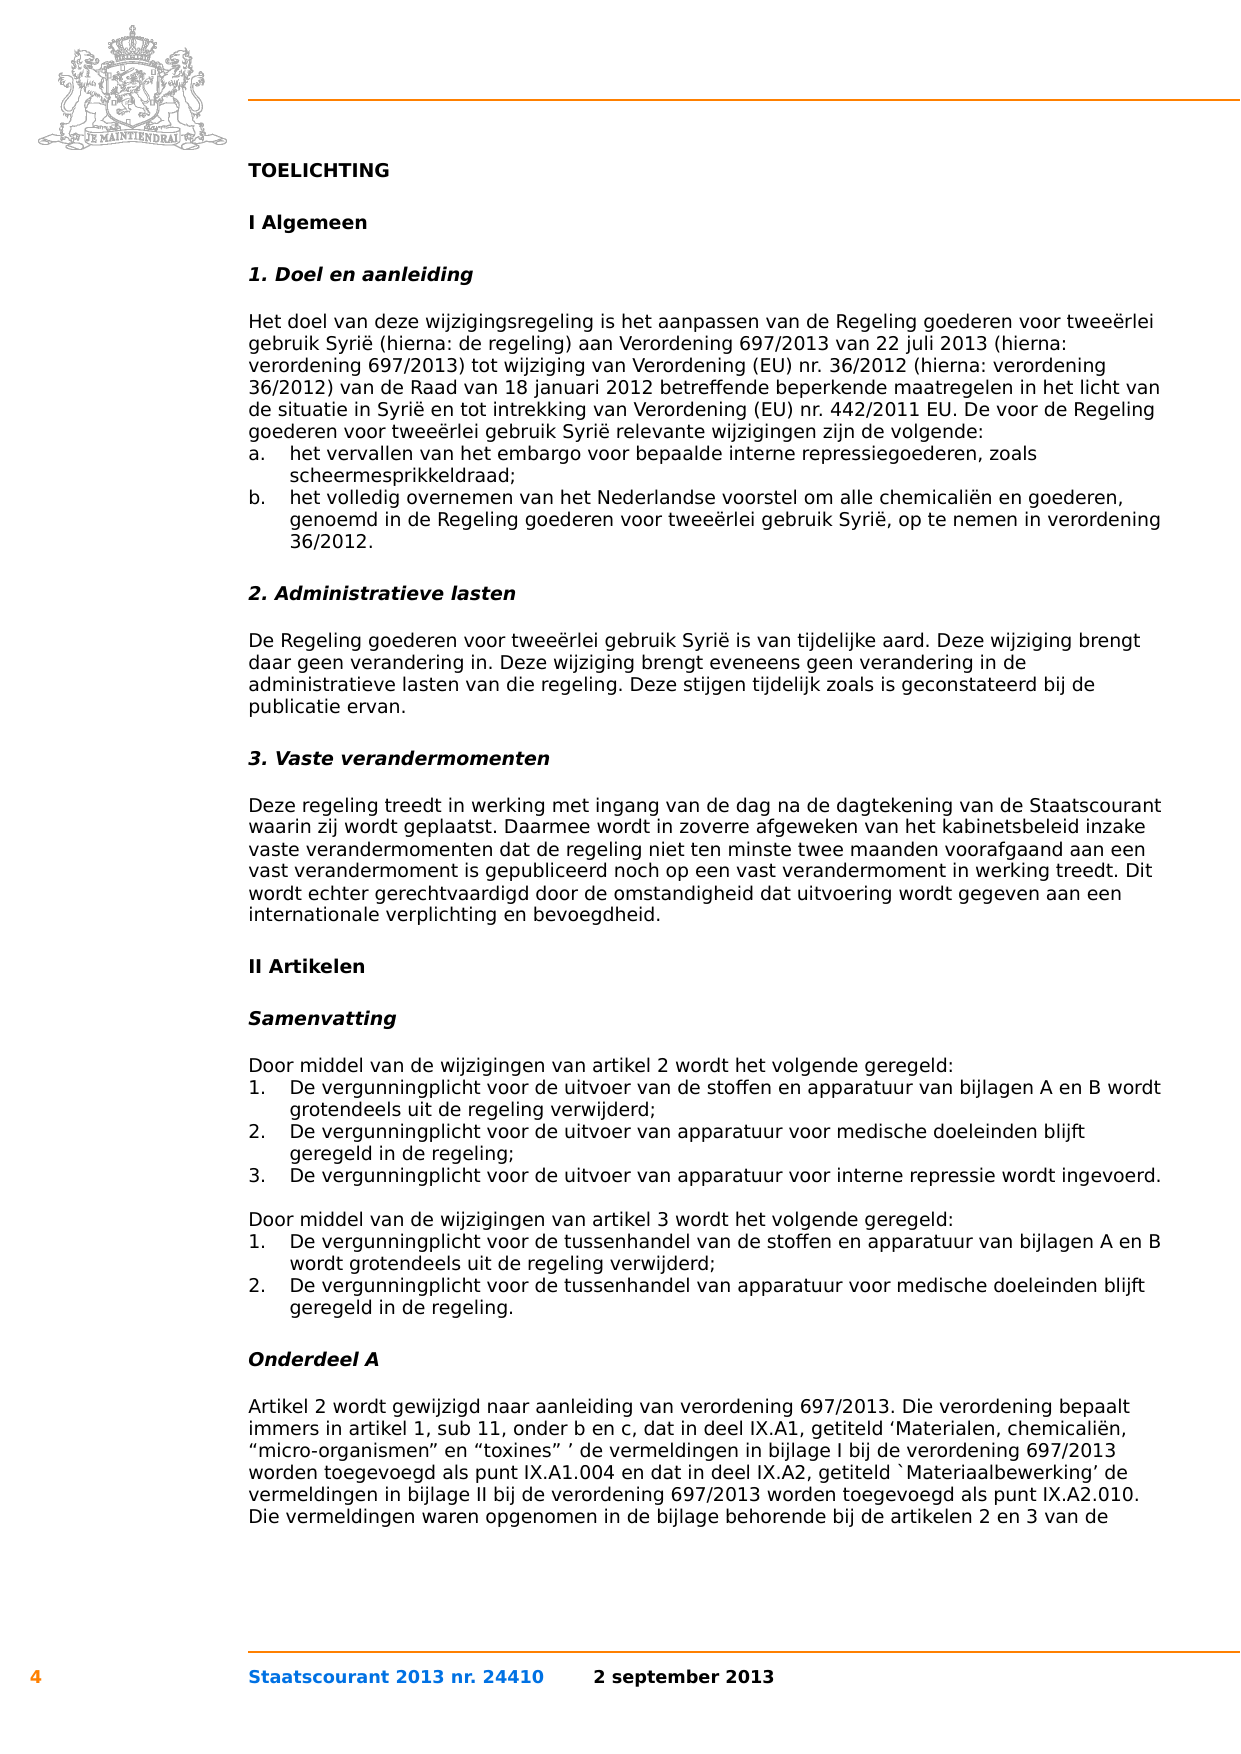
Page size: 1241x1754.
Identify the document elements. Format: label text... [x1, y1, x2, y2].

text 2. De vergunningplicht voor de tussenhandel van apparatuur voor medische doeleinden blijft geregeld in de regeling. [248, 1275, 1163, 1319]
subtitle II Artikelen [248, 956, 1163, 978]
subtitle I Algemeen [248, 212, 1163, 234]
text 2. De vergunningplicht voor de uitvoer van apparatuur voor medische doeleinden blijft geregeld in de regeling; [248, 1121, 1163, 1165]
picture [38, 25, 227, 150]
subtitle 2. Administratieve lasten [248, 583, 1163, 604]
text De Regeling goederen voor tweeërlei gebruik Syrië is van tijdelijke aard. Deze wijziging brengt daar geen verandering in. Deze wijziging brengt eveneens geen verandering in de administratieve lasten van die regeling. Deze stijgen tijdelijk zoals is geconstateerd bij de publicatie ervan. [248, 629, 1163, 717]
subtitle 3. Vaste verandermomenten [248, 747, 1163, 769]
text Het doel van deze wijzigingsregeling is het aanpassen van de Regeling goederen voor tweeërlei gebruik Syrië (hierna: de regeling) aan Verordening 697/2013 van 22 juli 2013 (hierna: verordening 697/2013) tot wijziging van Verordening (EU) nr. 36/2012 (hierna: verordening 36/2012) van de Raad van 18 januari 2012 betreffende beperkende maatregelen in het licht van de situatie in Syrië en tot intrekking van Verordening (EU) nr. 442/2011 EU. De voor de Regeling goederen voor tweeërlei gebruik Syrië relevante wijzigingen zijn de volgende: [248, 311, 1163, 443]
text b. het volledig overnemen van het Nederlandse voorstel om alle chemicaliën en goederen, genoemd in de Regeling goederen voor tweeërlei gebruik Syrië, op te nemen in verordening 36/2012. [248, 487, 1163, 553]
text 1. De vergunningplicht voor de tussenhandel van de stoffen en apparatuur van bijlagen A en B wordt grotendeels uit de regeling verwijderd; [248, 1231, 1163, 1275]
subtitle Onderdeel A [248, 1349, 1163, 1371]
subtitle Samenvatting [248, 1008, 1163, 1030]
text Artikel 2 wordt gewijzigd naar aanleiding van verordening 697/2013. Die verordening bepaalt immers in artikel 1, sub 11, onder b en c, dat in deel IX.A1, getiteld ‘Materialen, chemicaliën, “micro-organismen” en “toxines” ’ de vermeldingen in bijlage I bij de verordening 697/2013 worden toegevoegd als punt IX.A1.004 en dat in deel IX.A2, getiteld `Materiaalbewerking’ de vermeldingen in bijlage II bij de verordening 697/2013 worden toegevoegd als punt IX.A2.010. Die vermeldingen waren opgenomen in de bijlage behorende bij de artikelen 2 en 3 van de [248, 1396, 1163, 1528]
subtitle 1. Doel en aanleiding [248, 264, 1163, 286]
text Deze regeling treedt in werking met ingang van de dag na de dagtekening van de Staatscourant waarin zij wordt geplaatst. Daarmee wordt in zoverre afgeweken van het kabinetsbeleid inzake vaste verandermomenten dat de regeling niet ten minste twee maanden voorafgaand aan een vast verandermoment is gepubliceerd noch op een vast verandermoment in werking treedt. Dit wordt echter gerechtvaardigd door de omstandigheid dat uitvoering wordt gegeven aan een internationale verplichting en bevoegdheid. [248, 794, 1163, 926]
text 3. De vergunningplicht voor de uitvoer van apparatuur voor interne repressie wordt ingevoerd. [248, 1165, 1163, 1187]
subtitle TOELICHTING [248, 160, 1163, 182]
text a. het vervallen van het embargo voor bepaalde interne repressiegoederen, zoals scheermesprikkeldraad; [248, 443, 1163, 487]
text Door middel van de wijzigingen van artikel 2 wordt het volgende geregeld: [248, 1055, 1163, 1077]
text Door middel van de wijzigingen van artikel 3 wordt het volgende geregeld: [248, 1209, 1163, 1231]
text 1. De vergunningplicht voor de uitvoer van de stoffen en apparatuur van bijlagen A en B wordt grotendeels uit de regeling verwijderd; [248, 1077, 1163, 1121]
